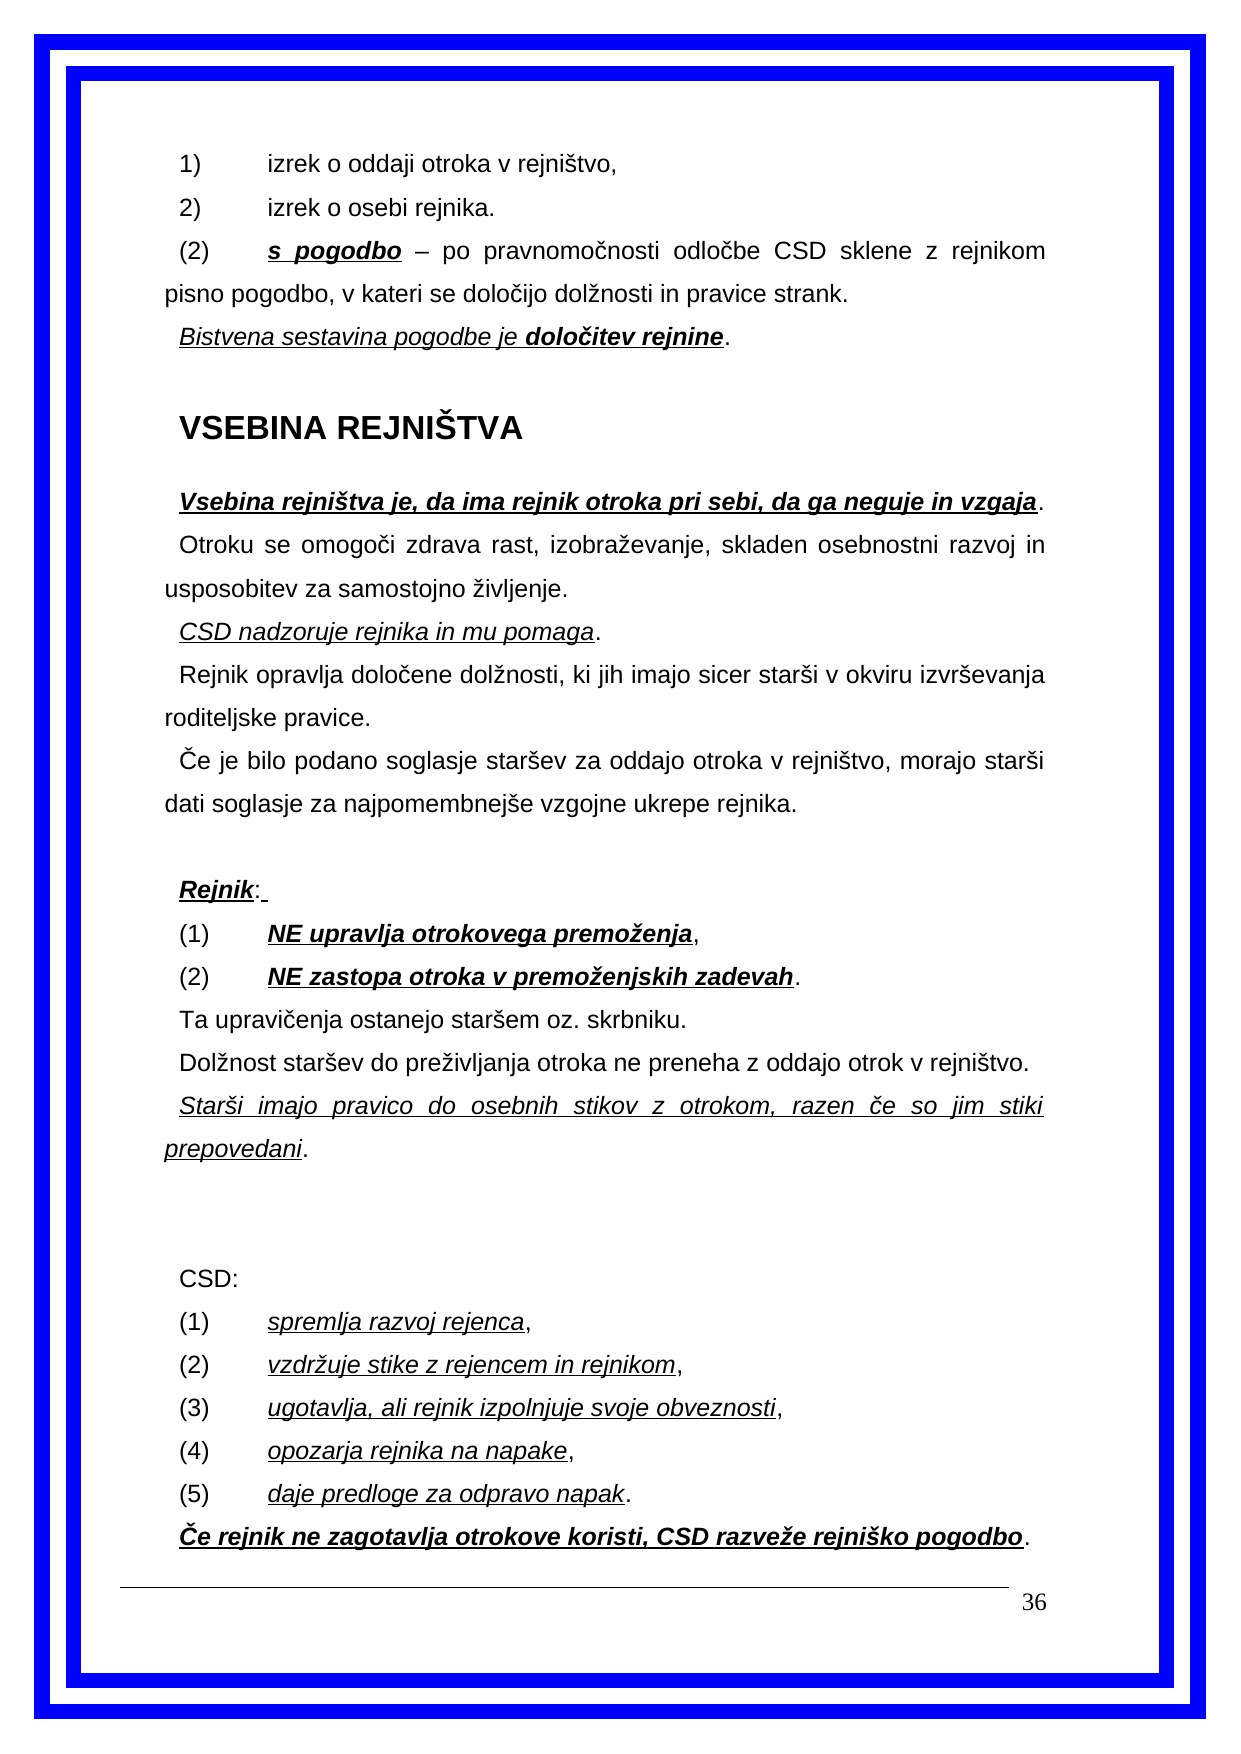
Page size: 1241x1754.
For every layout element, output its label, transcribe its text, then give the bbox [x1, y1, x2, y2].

text CSD: [164, 1263, 1047, 1292]
text Rejnik opravlja določene dolžnosti, ki jih imajo sicer starši v okviru izvrševanja roditeljske pravice. [164, 660, 1047, 732]
subtitle VSEBINA REJNIŠTVA [164, 408, 1047, 447]
list s pogodbo – po pravnomočnosti odločbe CSD sklene z rejnikom pisno pogodbo, v kateri se določijo dolžnosti in pravice strank. [164, 236, 1047, 307]
text Starši imajo pravico do osebnih stikov z otrokom, razen če so jim stiki prepovedani. [164, 1091, 1047, 1163]
list NE zastopa otroka v premoženjskih zadevah. [164, 962, 1047, 990]
text Rejnik: [164, 875, 1047, 904]
list vzdržuje stike z rejencem in rejnikom, [164, 1350, 1047, 1378]
text Bistvena sestavina pogodbe je določitev rejnine. [164, 322, 1047, 351]
list ugotavlja, ali rejnik izpolnjuje svoje obveznosti, [164, 1393, 1047, 1422]
list daje predloge za odpravo napak. [164, 1479, 1047, 1508]
text Otroku se omogoči zdrava rast, izobraževanje, skladen osebnostni razvoj in usposobitev za samostojno življenje. [164, 530, 1047, 602]
text Če rejnik ne zagotavlja otrokove koristi, CSD razveže rejniško pogodbo. [164, 1522, 1047, 1551]
list opozarja rejnika na napake, [164, 1436, 1047, 1465]
text Ta upravičenja ostanejo staršem oz. skrbniku. [164, 1005, 1047, 1033]
text Dolžnost staršev do preživljanja otroka ne preneha z oddajo otrok v rejništvo. [164, 1048, 1047, 1077]
list izrek o oddaji otroka v rejništvo, [164, 149, 1047, 178]
text CSD nadzoruje rejnika in mu pomaga. [164, 617, 1047, 645]
text Vsebina rejništva je, da ima rejnik otroka pri sebi, da ga neguje in vzgaja. [164, 487, 1047, 516]
list spremlja razvoj rejenca, [164, 1307, 1047, 1335]
list izrek o osebi rejnika. [164, 192, 1047, 221]
list NE upravlja otrokovega premoženja, [164, 918, 1047, 947]
text Če je bilo podano soglasje staršev za oddajo otroka v rejništvo, morajo starši dati soglasje za najpomembnejše vzgojne ukrepe rejnika. [164, 746, 1047, 818]
